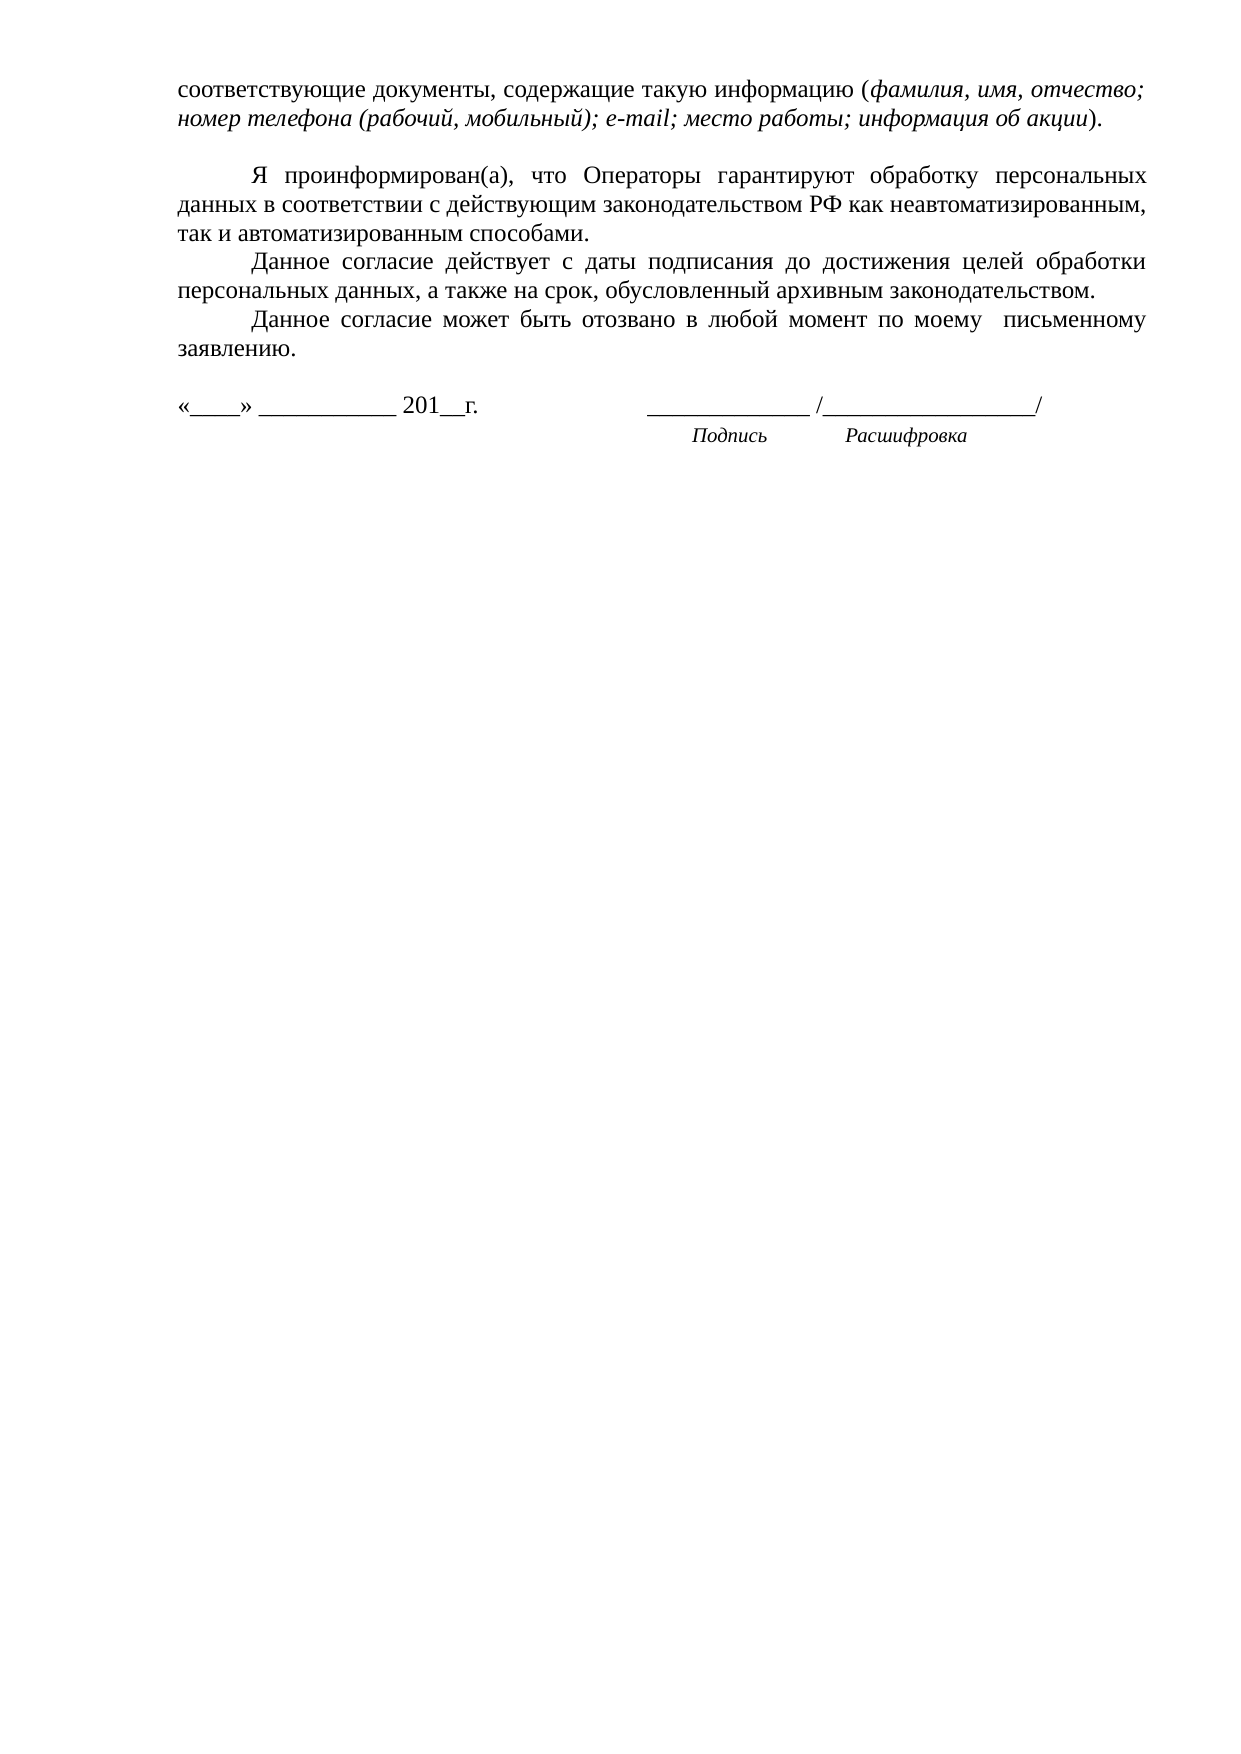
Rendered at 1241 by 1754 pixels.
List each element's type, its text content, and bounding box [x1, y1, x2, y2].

text Подпись Расшифровка [177, 419, 1152, 448]
text «____» ___________ 201__г. _____________ /_________________/ [177, 390, 1147, 419]
text Данное согласие может быть отозвано в любой момент по моему письменному заявлению. [177, 304, 1147, 361]
text Данное согласие действует с даты подписания до достижения целей обработки персональных данных, а также на срок, обусловленный архивным законодательством. [177, 246, 1147, 304]
text Я проинформирован(а), что Операторы гарантируют обработку персональных данных в соответствии с действующим законодательством РФ как неавтоматизированным, так и автоматизированным способами. [177, 160, 1147, 246]
text соответствующие документы, содержащие такую информацию (фамилия, имя, отчество; номер телефона (рабочий, мобильный); e-mail; место работы; информация об акции). [177, 74, 1147, 131]
